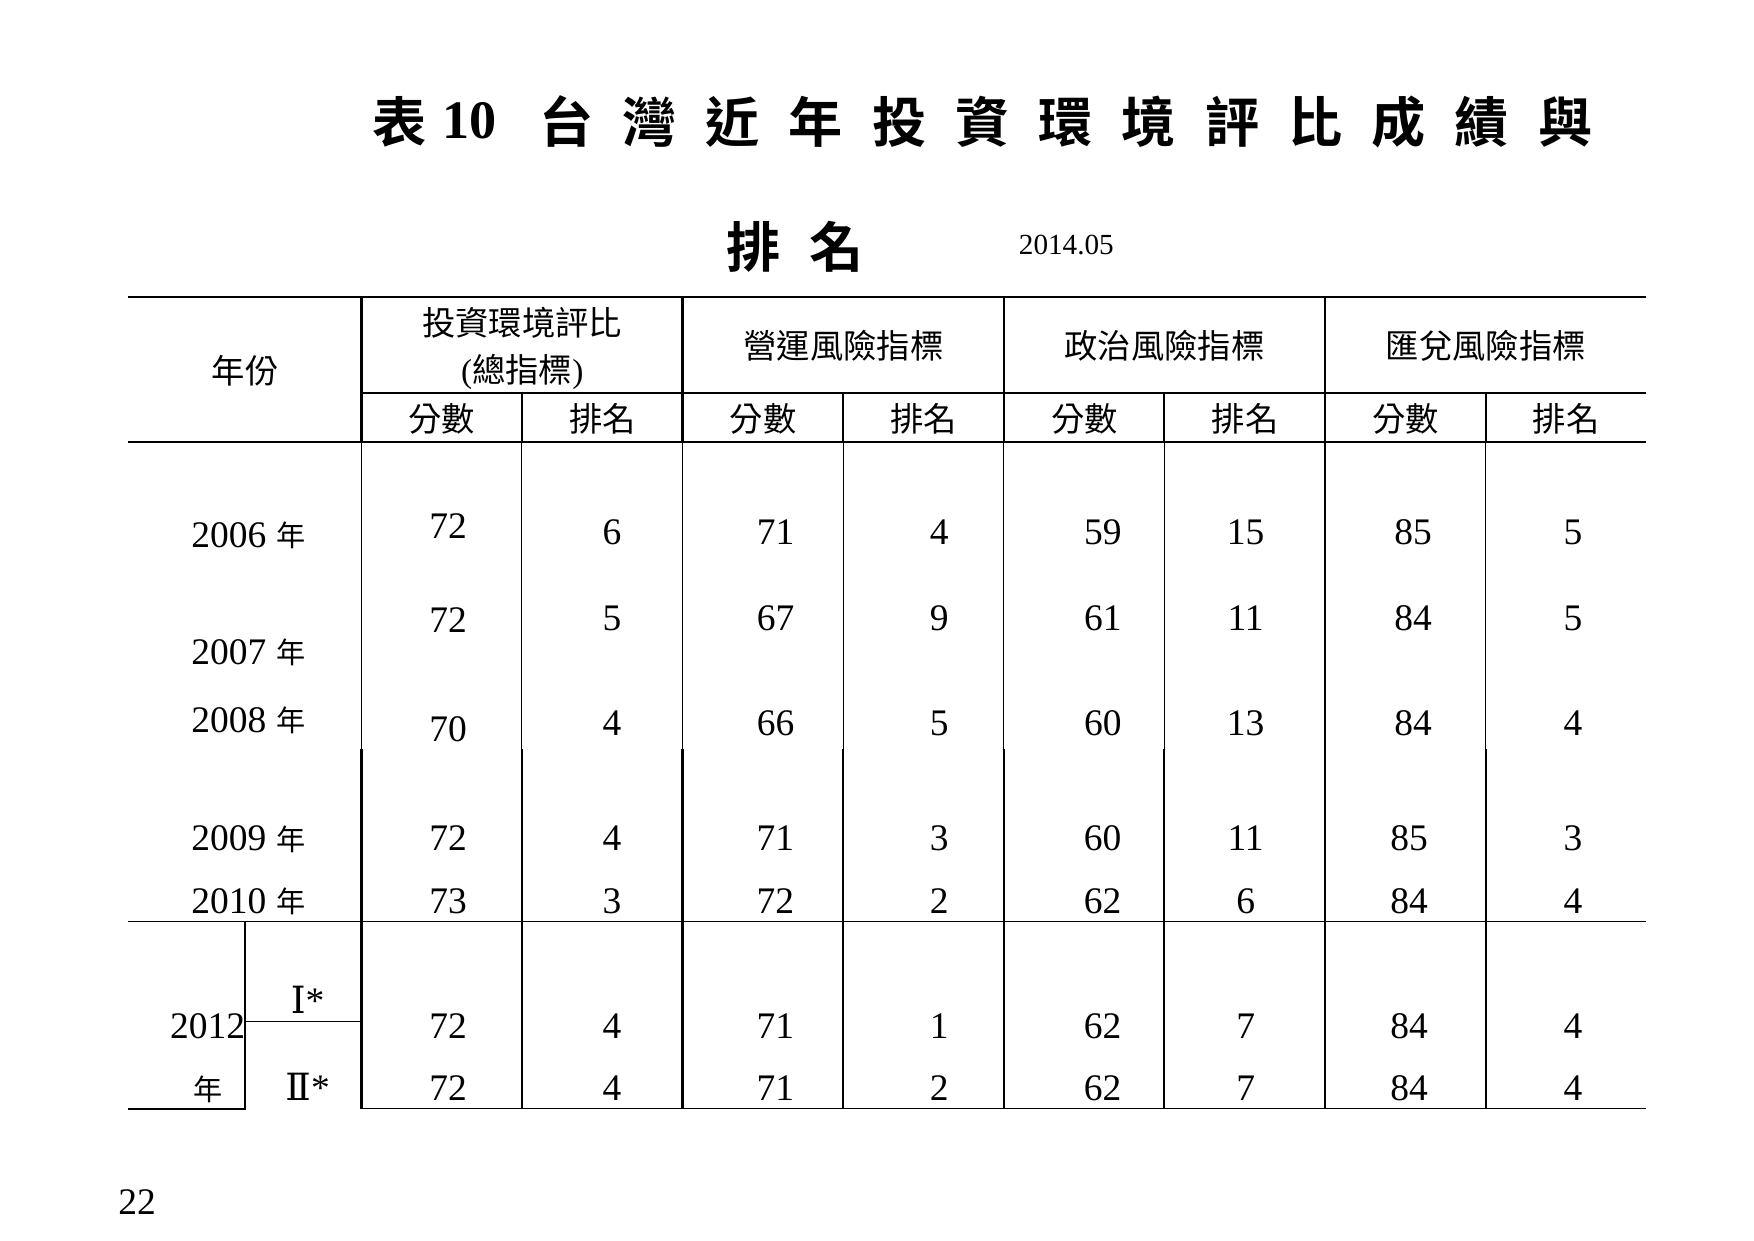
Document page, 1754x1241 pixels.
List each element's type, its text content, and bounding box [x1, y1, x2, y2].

table_cell 分數 [684, 394, 842, 441]
table_cell 6 5 4 [522, 443, 682, 749]
table_cell 15 11 13 [1165, 443, 1324, 749]
table_cell 4 [523, 749, 681, 858]
table_header 營運風險指標 [684, 298, 1003, 392]
table_cell 2006年 2007年 2008年 [128, 443, 361, 749]
table_header 政治風險指標 [1005, 298, 1324, 392]
table_cell 3 [523, 858, 681, 921]
table_cell 72 72 72 [363, 922, 521, 1108]
table_cell 72 72 70 [362, 443, 521, 749]
table_header 年份 [128, 298, 360, 441]
table_cell 排名 [844, 394, 1003, 441]
table_cell 4 9 5 [844, 443, 1003, 749]
table_cell 2010年 [128, 858, 360, 921]
table_cell 3 [844, 749, 1003, 858]
table_cell 2009年 [128, 749, 360, 858]
table_cell 排名 [1487, 394, 1646, 441]
table_cell 分數 [1326, 394, 1485, 441]
table_header 投資環境評比 (總指標) [363, 298, 681, 392]
table_cell 11 [1165, 749, 1324, 858]
table_cell 4 4 4 [523, 922, 681, 1108]
table_cell 72 [684, 858, 842, 921]
table_cell 1 2 2 [844, 922, 1003, 1108]
table_cell 72 [363, 749, 521, 858]
table_cell 71 67 66 [683, 443, 843, 749]
table_cell 7 7 8 [1165, 922, 1324, 1108]
table_cell 59 61 60 [1004, 443, 1164, 749]
table_cell 84 [1326, 858, 1485, 921]
table_cell 62 62 61 [1005, 922, 1163, 1108]
table_cell 排名 [1165, 394, 1324, 441]
table_cell 分數 [1005, 394, 1163, 441]
table_header 匯兌風險指標 [1326, 298, 1646, 392]
table_cell 62 [1005, 858, 1163, 921]
table_cell 84 84 85 [1326, 922, 1485, 1108]
table_cell Ⅱ* [246, 1022, 360, 1108]
table_cell 60 [1005, 749, 1163, 858]
table_cell 2 [844, 858, 1003, 921]
table_cell 71 [684, 749, 842, 858]
table_cell 5 5 4 [1486, 443, 1646, 749]
table_cell 排名 [523, 394, 681, 441]
text 表10 台灣近年投資環境評比成績與排名 2014.05 [199, 46, 1630, 296]
table_cell 6 [1165, 858, 1324, 921]
table_cell 3 [1487, 749, 1646, 858]
table_cell 4 4 4 [1487, 922, 1646, 1108]
table_cell 85 [1326, 749, 1485, 858]
table_cell 4 [1487, 858, 1646, 921]
table_cell 71 71 70 [684, 922, 842, 1108]
table_cell 73 [363, 858, 521, 921]
table_cell 85 84 84 [1326, 443, 1485, 749]
table_cell 分數 [363, 394, 521, 441]
table_cell Ⅰ* [246, 922, 360, 1021]
table_cell 2012年 [128, 922, 244, 1108]
